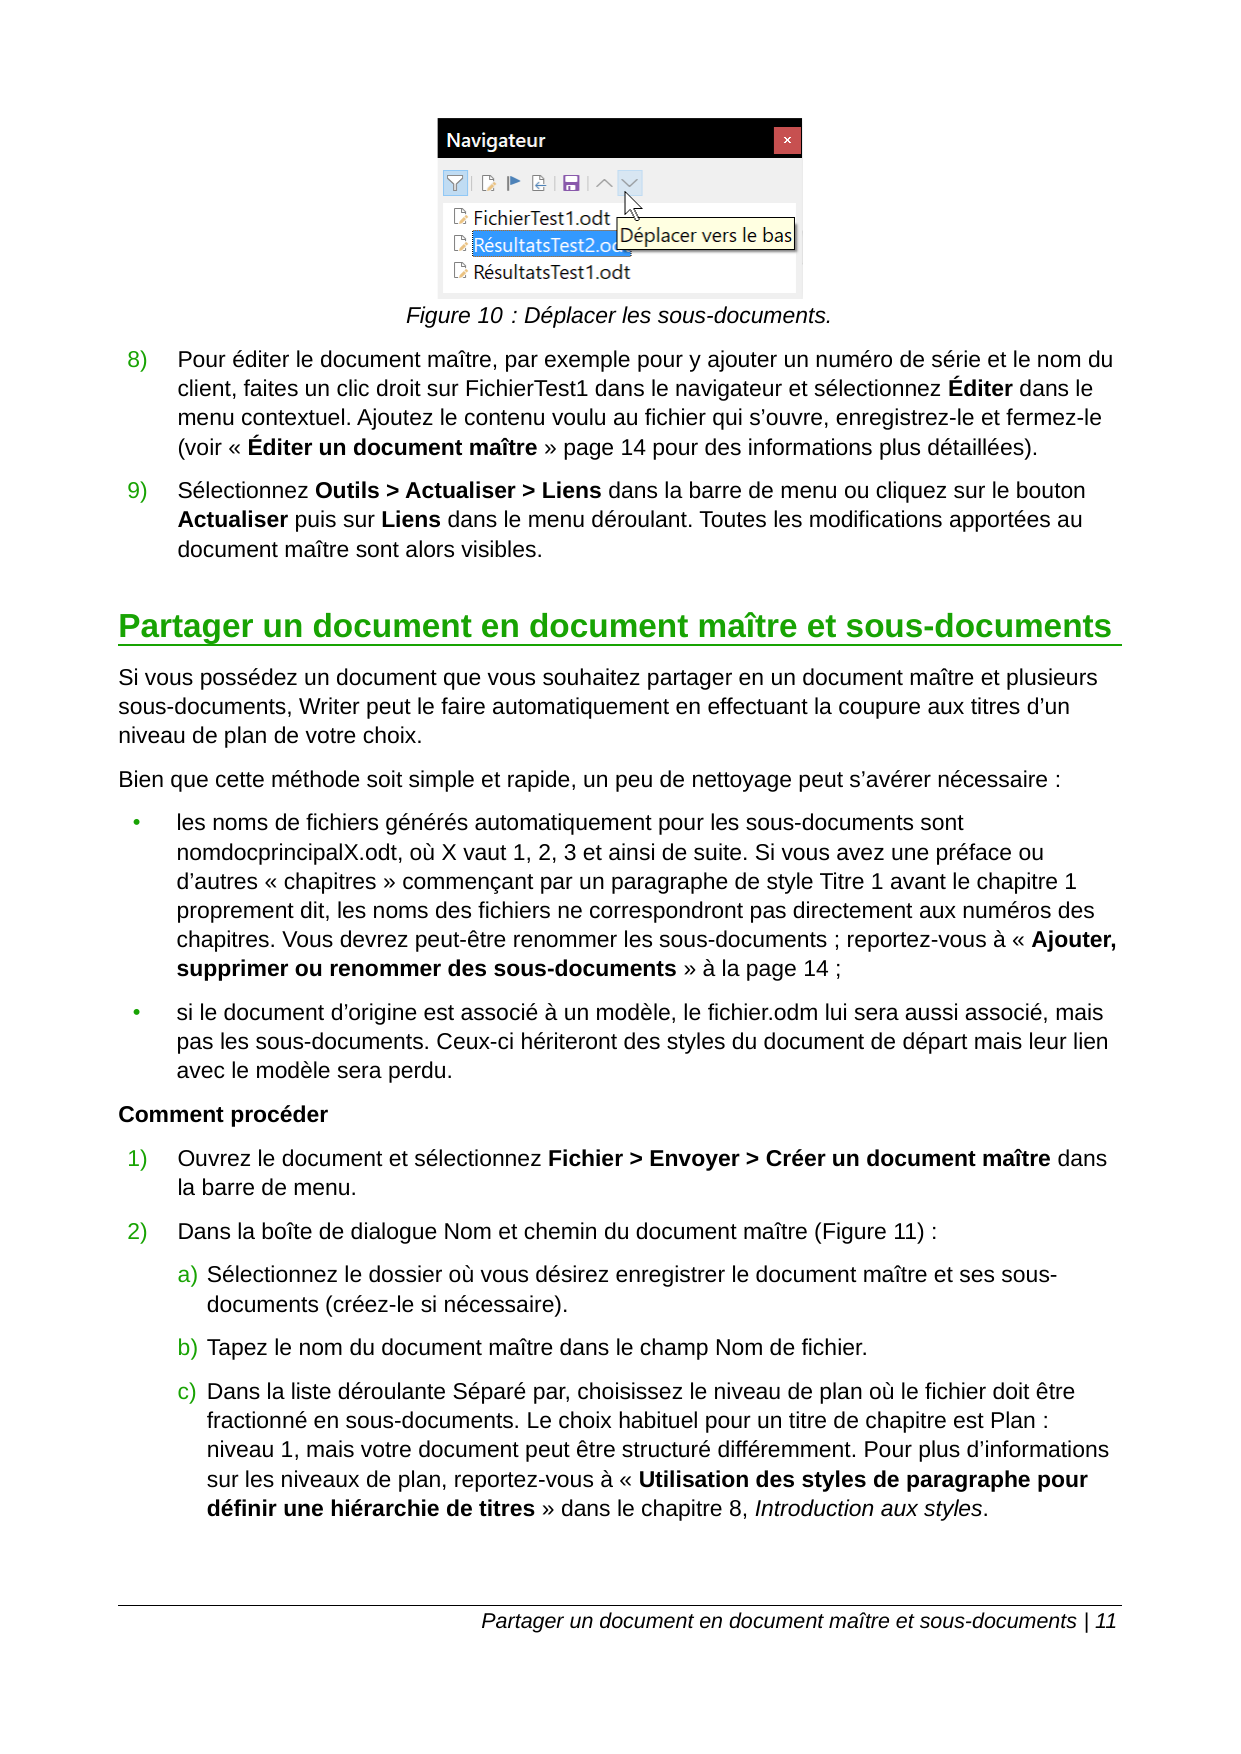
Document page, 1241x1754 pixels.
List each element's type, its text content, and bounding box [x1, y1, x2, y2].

list Sélectionnez le dossier où vous désirez enregistrer le document maître et ses sous-documents (créez-le si nécessaire). [171, 1259, 1122, 1317]
text Si vous possédez un document que vous souhaitez partager en un document maître et plusieurs sous-documents, Writer peut le faire automatiquement en effectuant la coupure aux titres d’un niveau de plan de votre choix. [118, 661, 1122, 748]
list Pour éditer le document maître, par exemple pour y ajouter un numéro de série et le nom du client, faites un clic droit sur FichierTest1 dans le navigateur et sélectionnez Éditer dans le menu contextuel. Ajoutez le contenu voulu au fichier qui s’ouvre, enregistrez-le et fermez-le (voir « Éditer un document maître » page 14 pour des informations plus détaillées). [148, 343, 1122, 460]
text Bien que cette méthode soit simple et rapide, un peu de nettoyage peut s’avérer nécessaire : [118, 763, 1122, 792]
list Sélectionnez Outils > Actualiser > Liens dans la barre de menu ou cliquez sur le bouton Actualiser puis sur Liens dans le menu déroulant. Toutes les modifications apportées au document maître sont alors visibles. [148, 474, 1122, 562]
list si le document d’origine est associé à un modèle, le fichier.odm lui sera aussi associé, mais pas les sous-documents. Ceux-ci hériteront des styles du document de départ mais leur lien avec le modèle sera perdu. [133, 996, 1122, 1084]
list les noms de fichiers générés automatiquement pour les sous-documents sont nomdocprincipalX.odt, où X vaut 1, 2, 3 et ainsi de suite. Si vous avez une préface ou d’autres « chapitres » commençant par un paragraphe de style Titre 1 avant le chapitre 1 proprement dit, les noms des fichiers ne correspondront pas directement aux numéros des chapitres. Vous devrez peut-être renommer les sous-documents ; reportez-vous à « Ajouter, supprimer ou renommer des sous-documents » à la page 14 ; [133, 807, 1122, 982]
list Ouvrez le document et sélectionnez Fichier > Envoyer > Créer un document maître dans la barre de menu. [148, 1142, 1122, 1200]
subtitle Partager un document en document maître et sous-documents [118, 606, 1122, 644]
list Dans la liste déroulante Séparé par, choisissez le niveau de plan où le fichier doit être fractionné en sous-documents. Le choix habituel pour un titre de chapitre est Plan : niveau 1, mais votre document peut être structuré différemment. Pour plus d’informations sur les niveaux de plan, reportez-vous à « Utilisation des styles de paragraphe pour définir une hiérarchie de titres » dans le chapitre 8, Introduction aux styles. [171, 1375, 1122, 1521]
list Dans la boîte de dialogue Nom et chemin du document maître (Figure 11) : [148, 1215, 1122, 1244]
list Tapez le nom du document maître dans le champ Nom de fichier. [171, 1332, 1122, 1361]
picture [437, 118, 803, 299]
text Comment procéder [118, 1098, 1122, 1127]
text Figure 10 : Déplacer les sous-documents. [118, 299, 1122, 328]
